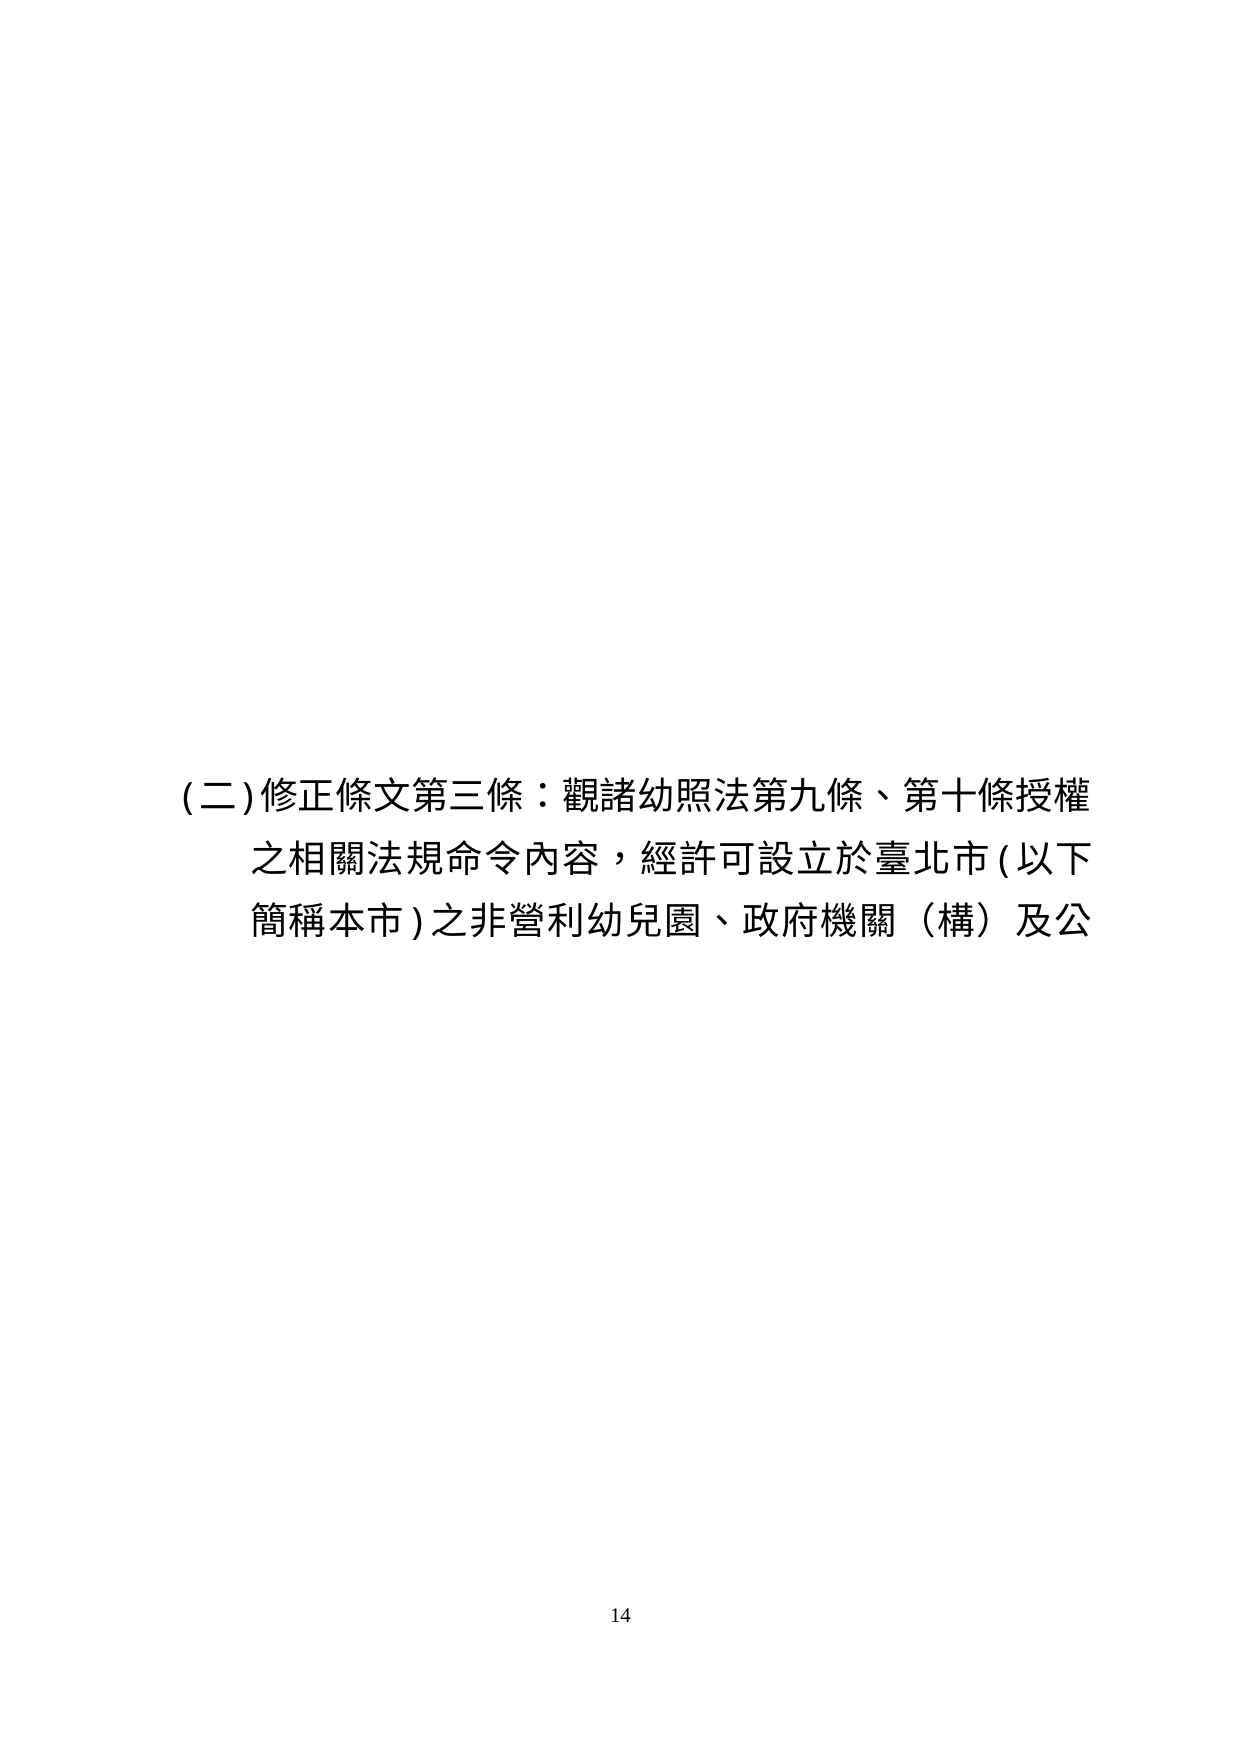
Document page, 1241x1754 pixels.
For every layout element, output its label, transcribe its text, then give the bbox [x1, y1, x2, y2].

text (二)修正條文第三條：觀諸幼照法第九條、第十條授權之相關法規命令內容，經許可設立於臺北市(以下簡稱本市)之非營利幼兒園、政府機關（構）及公 [176, 752, 1092, 939]
